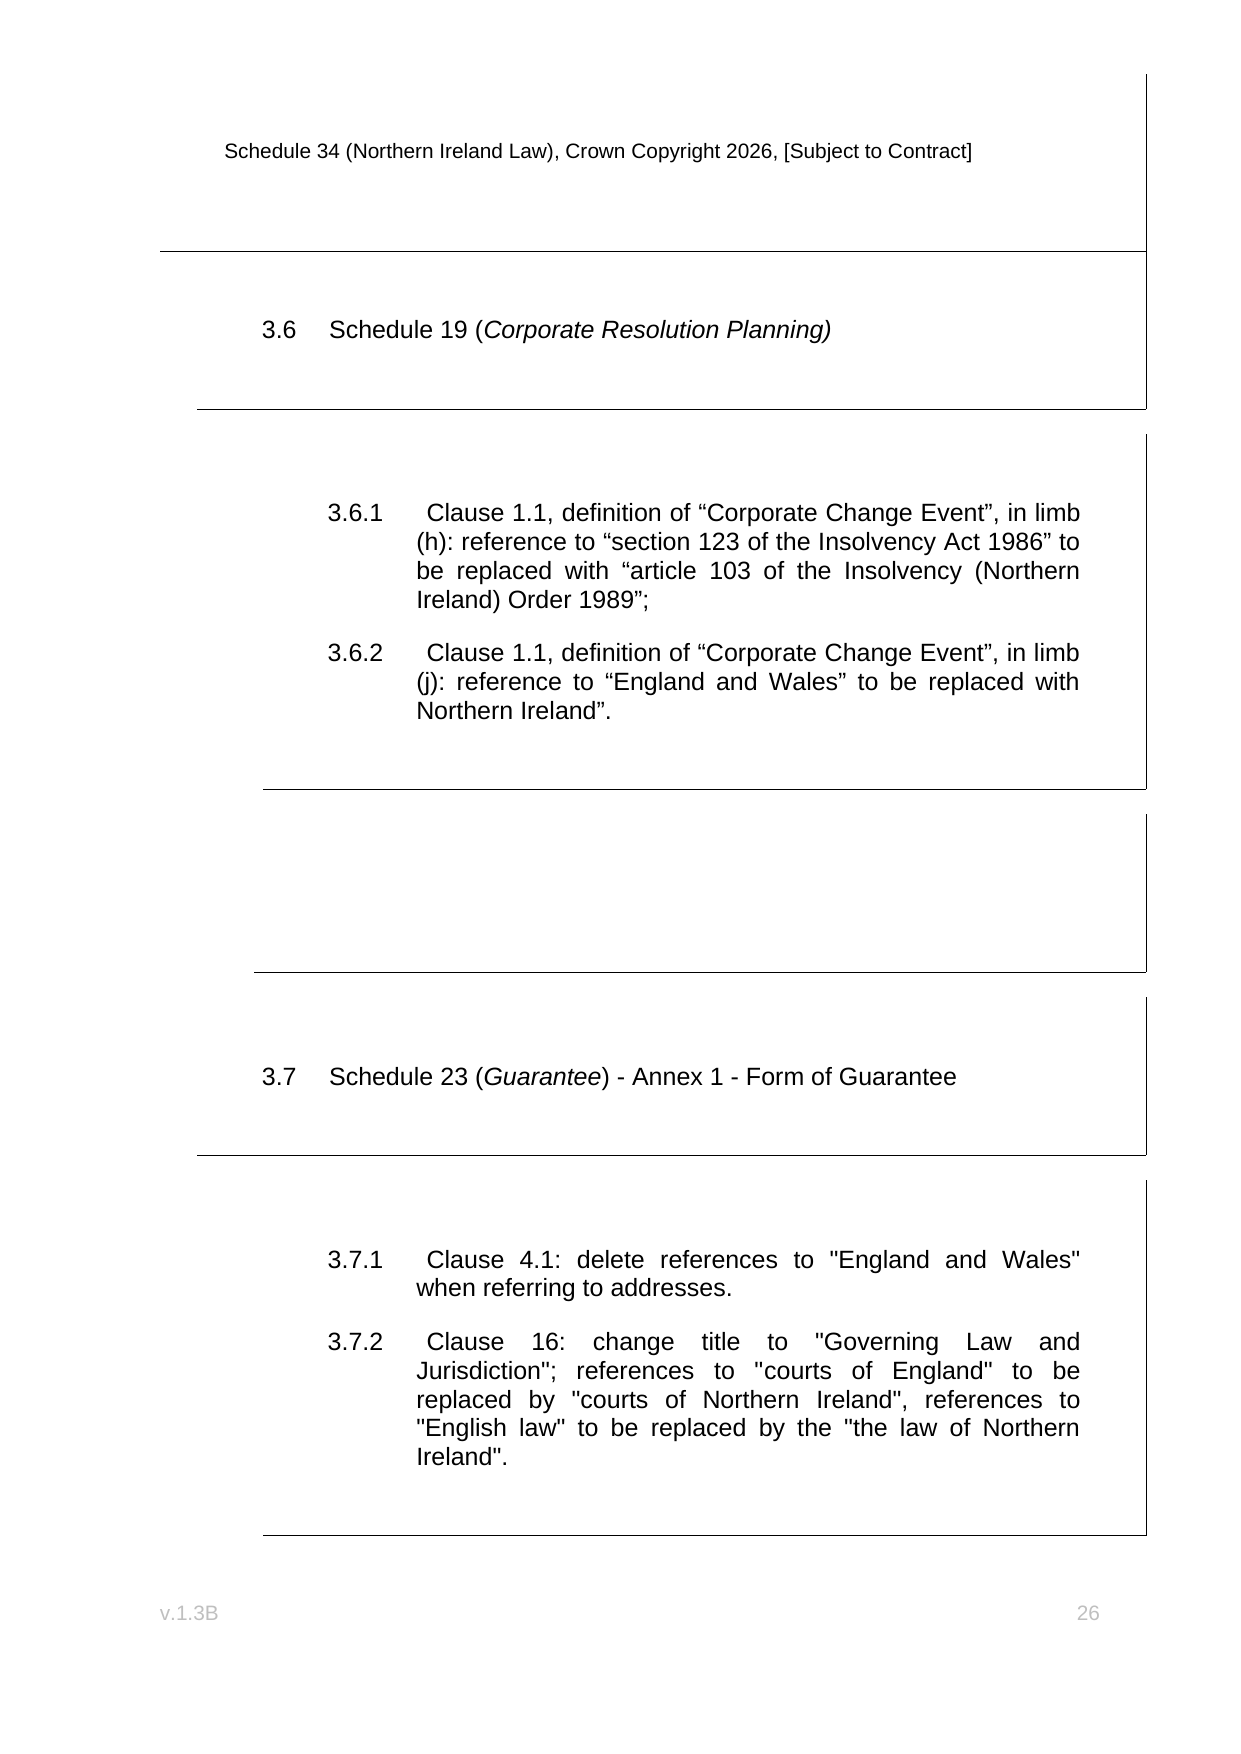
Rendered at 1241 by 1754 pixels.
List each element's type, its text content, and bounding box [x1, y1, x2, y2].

list Schedule 19 (Corporate Resolution Planning) [197, 251, 1146, 409]
list Clause 1.1, definition of “Corporate Change Event”, in limb (j): reference to “England and Wales” to be replaced with Northern Ireland”. [263, 574, 1146, 789]
list Clause 4.1: delete references to "England and Wales" when referring to addresses. [263, 1180, 1146, 1263]
list Clause 1.1, definition of “Corporate Change Event”, in limb (h): reference to “section 123 of the Insolvency Act 1986” to be replaced with “article 103 of the Insolvency (Northern Ireland) Order 1989”; [263, 434, 1146, 574]
list Clause 16: change title to "Governing Law and Jurisdiction"; references to "courts of England" to be replaced by "courts of Northern Ireland", references to "English law" to be replaced by the "the law of Northern Ireland". [263, 1263, 1146, 1535]
list Schedule 23 (Guarantee) - Annex 1 - Form of Guarantee [197, 997, 1146, 1155]
